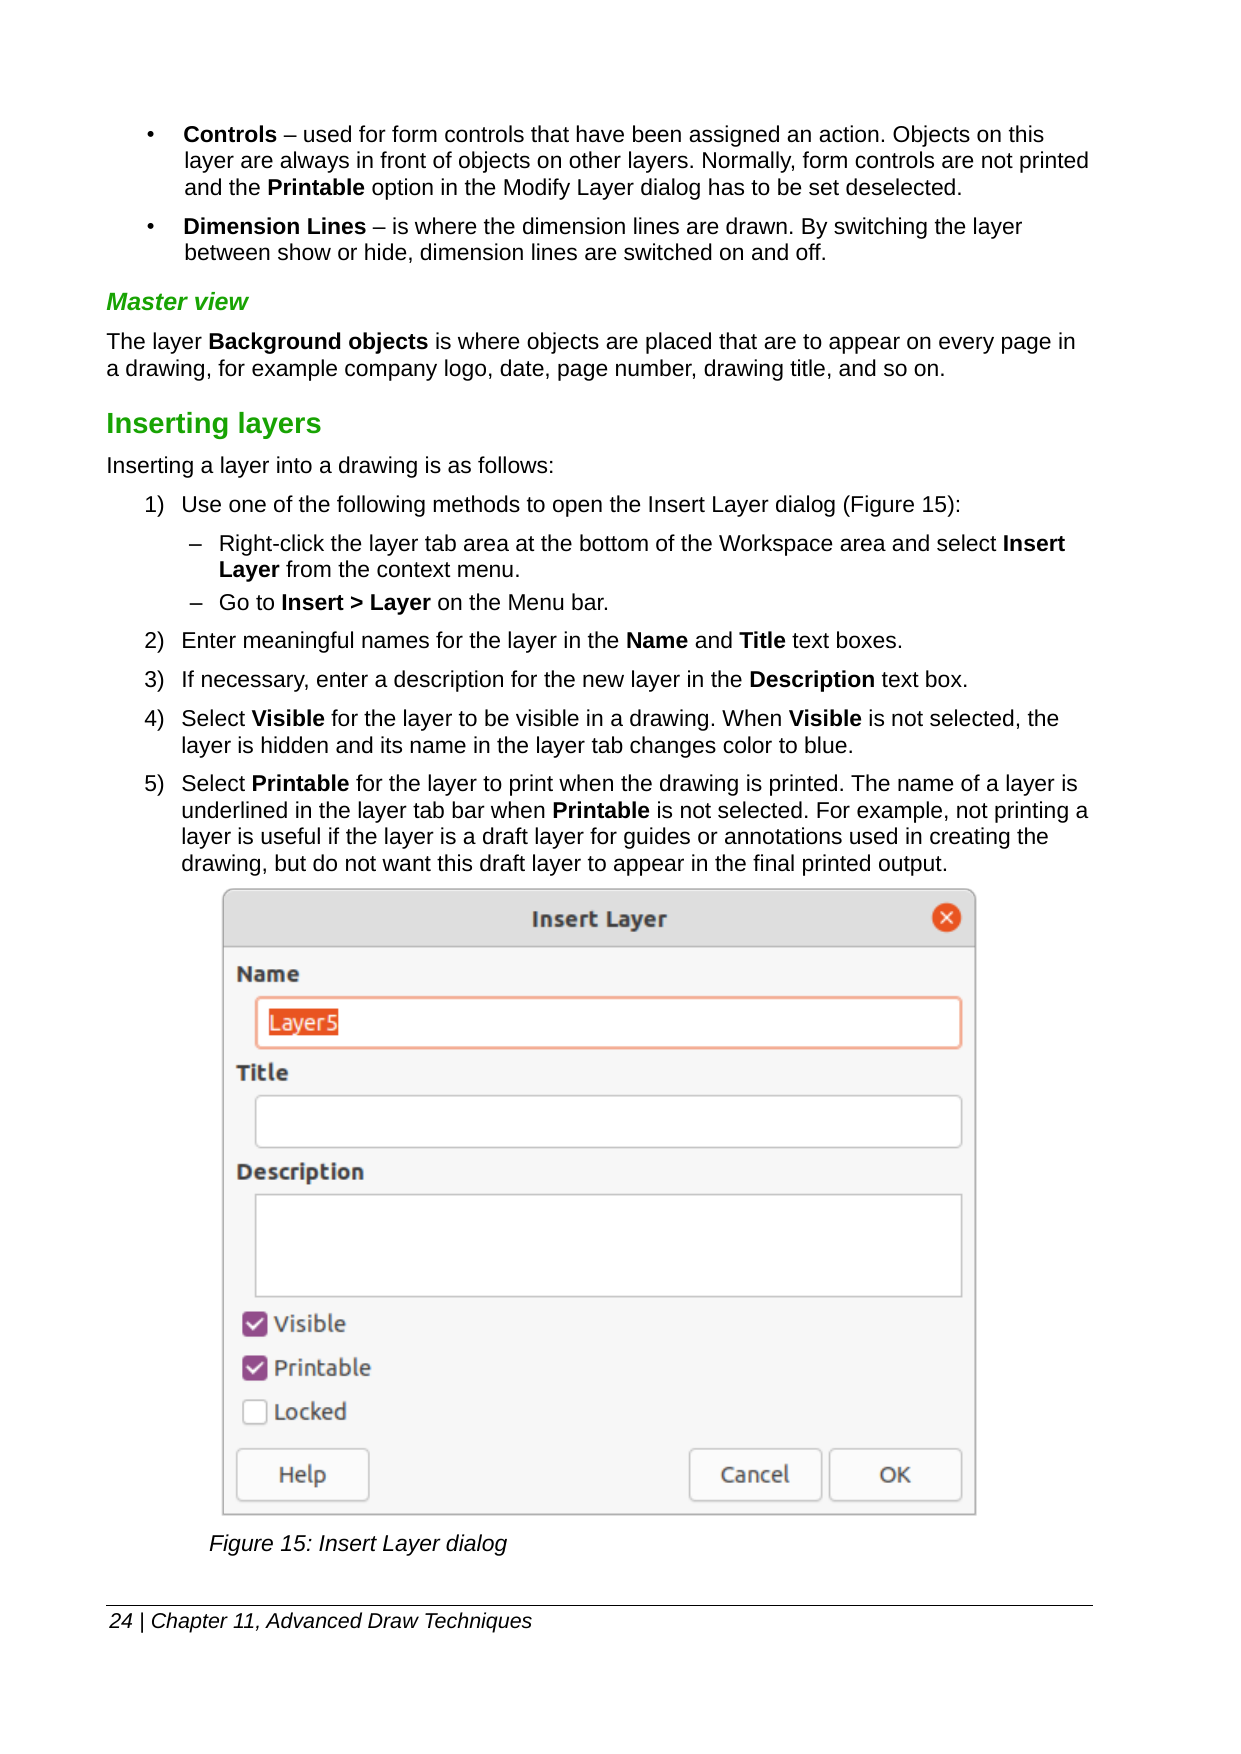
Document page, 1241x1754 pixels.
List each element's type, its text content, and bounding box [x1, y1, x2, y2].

text Figure 15: Insert Layer dialog [209, 1530, 990, 1556]
list Enter meaningful names for the layer in the Name and Title text boxes. [164, 627, 1093, 654]
list Select Visible for the layer to be visible in a drawing. When Visible is not selected, the layer is hidden and its name in the layer tab changes color to blue. [164, 705, 1093, 758]
subtitle Master view [106, 287, 1093, 316]
list Use one of the following methods to open the Insert Layer dialog (Figure 15): [164, 491, 1093, 517]
list Right-click the layer tab area at the bottom of the Workspace area and select Insert Layer from the context menu. [189, 530, 1093, 582]
list Dimension Lines – is where the dimension lines are drawn. By switching the layer between show or hide, dimension lines are switched on and off. [144, 210, 1093, 268]
text The layer Background objects is where objects are placed that are to appear on every page in a drawing, for example company logo, date, page number, drawing title, and so on. [106, 328, 1093, 381]
picture [208, 888, 990, 1530]
subtitle Inserting layers [106, 406, 1093, 439]
text Inserting a layer into a drawing is as follows: [106, 452, 1093, 478]
list Go to Insert > Layer on the Menu bar. [189, 589, 1093, 615]
list Select Printable for the layer to print when the drawing is printed. The name of a layer is underlined in the layer tab bar when Printable is not selected. For example, not printing a layer is useful if the layer is a draft layer for guides or annotations used in creating the drawing, but do not want this draft layer to appear in the final printed output. [164, 770, 1093, 876]
list If necessary, enter a description for the new layer in the Description text box. [164, 666, 1093, 693]
list Controls – used for form controls that have been assigned an action. Objects on this layer are always in front of objects on other layers. Normally, form controls are not printed and the Printable option in the Modify Layer dialog has to be set deselected. [144, 118, 1093, 200]
